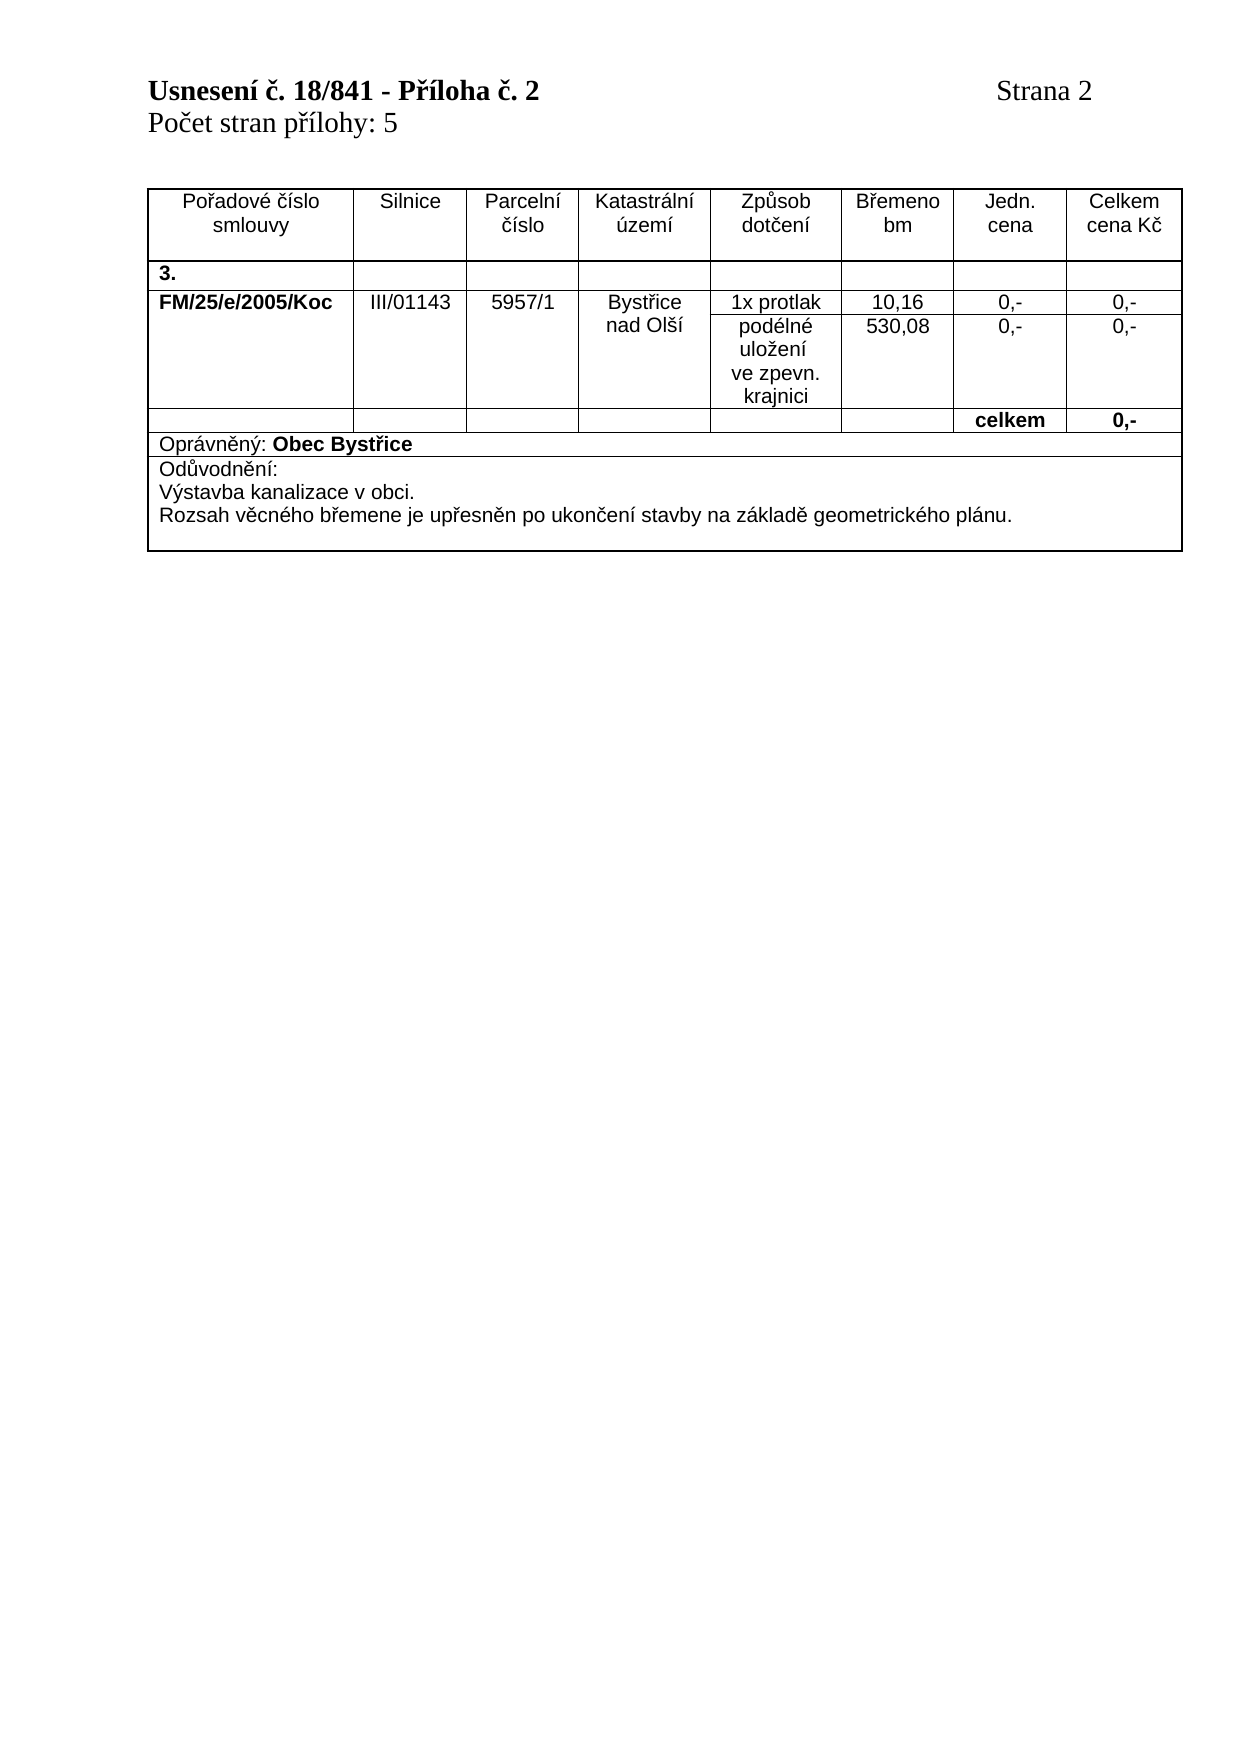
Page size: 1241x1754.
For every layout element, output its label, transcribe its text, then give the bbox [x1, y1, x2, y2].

table_cell [842, 409, 953, 432]
table_header Silnice [354, 190, 466, 260]
table_cell [954, 262, 1066, 289]
table_header Katastrální území [579, 190, 710, 260]
table_cell III/01143 [354, 291, 466, 408]
table_header Parcelní číslo [467, 190, 578, 260]
table_cell Bystřice nad Olší [579, 291, 710, 408]
table_cell FM/25/e/2005/Koc [149, 291, 353, 408]
table_cell 0,- [1067, 315, 1181, 408]
table_header Způsob dotčení [711, 190, 841, 260]
table_cell [711, 409, 841, 432]
table_header 0,- [1067, 291, 1181, 314]
table_cell 0,- [1067, 409, 1181, 432]
table_cell 0,- [954, 315, 1066, 408]
table_cell [354, 262, 466, 289]
table_cell [842, 262, 953, 289]
table_header 0,- [954, 291, 1066, 314]
table_cell [711, 262, 841, 289]
table_cell Oprávněný: Obec Bystřice [149, 433, 1181, 456]
table_cell podélné uložení ve zpevn. krajnici [711, 315, 841, 408]
table_header Břemeno bm [842, 190, 953, 260]
table_cell [149, 409, 353, 432]
table_cell [354, 409, 466, 432]
table_cell [467, 262, 578, 289]
table_header 1x protlak [711, 291, 841, 314]
table_header Jedn. cena [954, 190, 1066, 260]
table_cell [1067, 262, 1181, 289]
table_cell [467, 409, 578, 432]
table_header Celkem cena Kč [1067, 190, 1181, 260]
table_cell 3. [149, 262, 353, 289]
table_cell [579, 262, 710, 289]
table_cell 5957/1 [467, 291, 578, 408]
table_cell 530,08 [842, 315, 953, 408]
table_cell Odůvodnění: Výstavba kanalizace v obci. Rozsah věcného břemene je upřesněn po ukončení stavby na základě geometrického plánu. [149, 457, 1181, 550]
table_cell celkem [954, 409, 1066, 432]
table_cell [579, 409, 710, 432]
table_header Pořadové číslo smlouvy [149, 190, 353, 260]
table_header 10,16 [842, 291, 953, 314]
